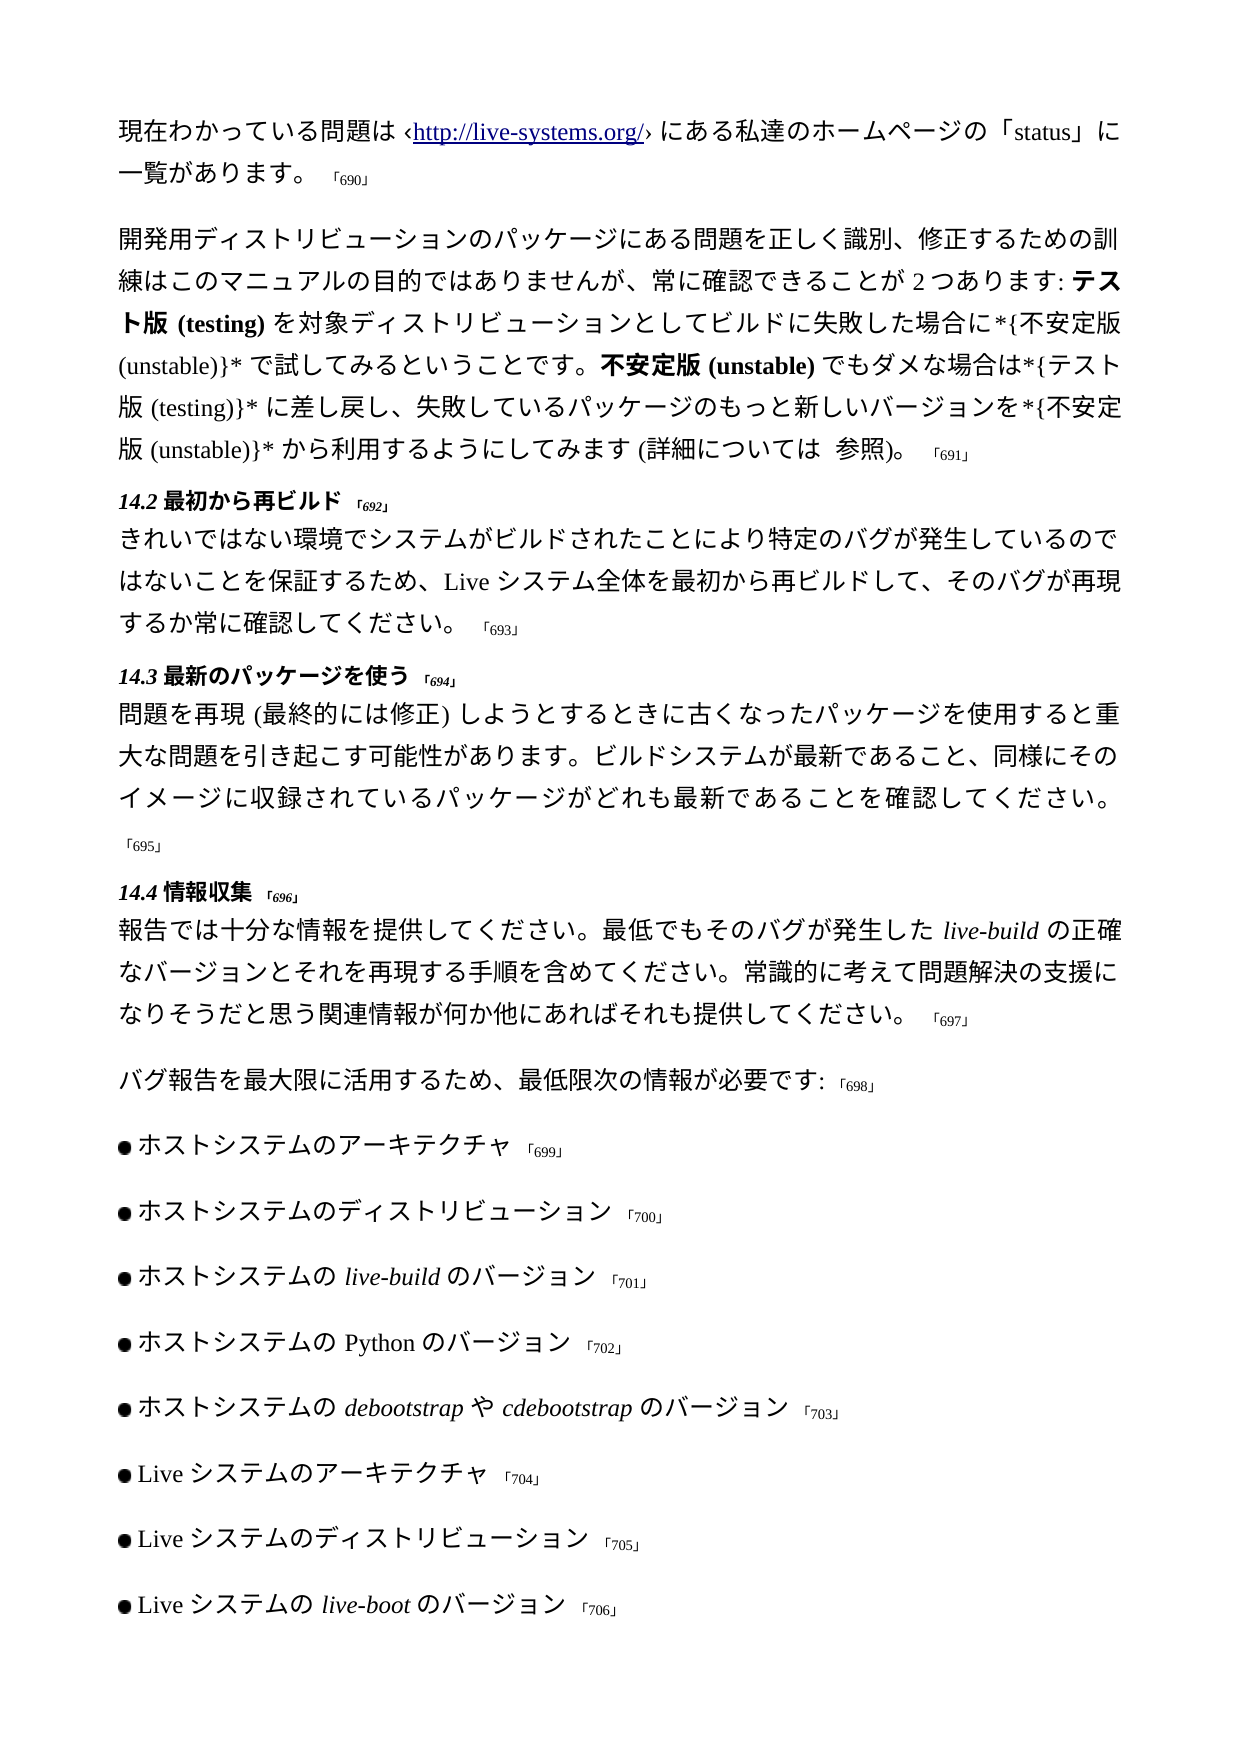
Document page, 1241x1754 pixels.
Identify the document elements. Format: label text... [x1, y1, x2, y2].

picture [118, 1469, 132, 1483]
text 現在わかっている問題は ‹http://live-systems.org/› にある私達のホームページの「status」に一覧があります。 「690」 [118, 118, 1122, 188]
picture [118, 1534, 132, 1548]
text バグ報告を最大限に活用するため、最低限次の情報が必要です: 「698」 [118, 1067, 1122, 1094]
text ホストシステムの Python のバージョン 「702」 [118, 1329, 1122, 1357]
subtitle 14.4 情報収集 「696」 [118, 880, 1122, 905]
text Live システムのアーキテクチャ 「704」 [118, 1460, 1122, 1488]
text 開発用ディストリビューションのパッケージにある問題を正しく識別、修正するための訓練はこのマニュアルの目的ではありませんが、常に確認できることが2つあります: テスト版 (testing) を対象ディストリビューションとしてビルドに失敗した場合に*{不安定版 (unstable)}* で試してみるということです。不安定版 (unstable) でもダメな場合は*{テスト版 (testing)}* に差し戻し、失敗しているパッケージのもっと新しいバージョンを*{不安定版 (unstable)}* から利用するようにしてみます (詳細については APTのPIN設定 参照)。 「691」 [118, 226, 1122, 463]
text ホストシステムの live-build のバージョン 「701」 [118, 1263, 1122, 1291]
picture [118, 1207, 132, 1221]
picture [118, 1600, 132, 1614]
text 報告では十分な情報を提供してください。最低でもそのバグが発生した live-build の正確なバージョンとそれを再現する手順を含めてください。常識的に考えて問題解決の支援になりそうだと思う関連情報が何か他にあればそれも提供してください。 「697」 [118, 917, 1122, 1029]
picture [118, 1272, 132, 1286]
picture [118, 1338, 132, 1352]
subtitle 14.3 最新のパッケージを使う 「694」 [118, 664, 1122, 689]
text ホストシステムの debootstrap や cdebootstrap のバージョン 「703」 [118, 1394, 1122, 1422]
text Live システムのディストリビューション 「705」 [118, 1525, 1122, 1553]
text 問題を再現 (最終的には修正) しようとするときに古くなったパッケージを使用すると重大な問題を引き起こす可能性があります。ビルドシステムが最新であること、同様にそのイメージに収録されているパッケージがどれも最新であることを確認してください。 「695」 [118, 701, 1122, 854]
text きれいではない環境でシステムがビルドされたことにより特定のバグが発生しているのではないことを保証するため、Live システム全体を最初から再ビルドして、そのバグが再現するか常に確認してください。 「693」 [118, 526, 1122, 638]
picture [118, 1141, 132, 1155]
subtitle 14.2 最初から再ビルド 「692」 [118, 489, 1122, 514]
picture [118, 1403, 132, 1417]
text ホストシステムのアーキテクチャ 「699」 [118, 1132, 1122, 1160]
text ホストシステムのディストリビューション 「700」 [118, 1198, 1122, 1226]
text Live システムの live-boot のバージョン 「706」 [118, 1591, 1122, 1619]
